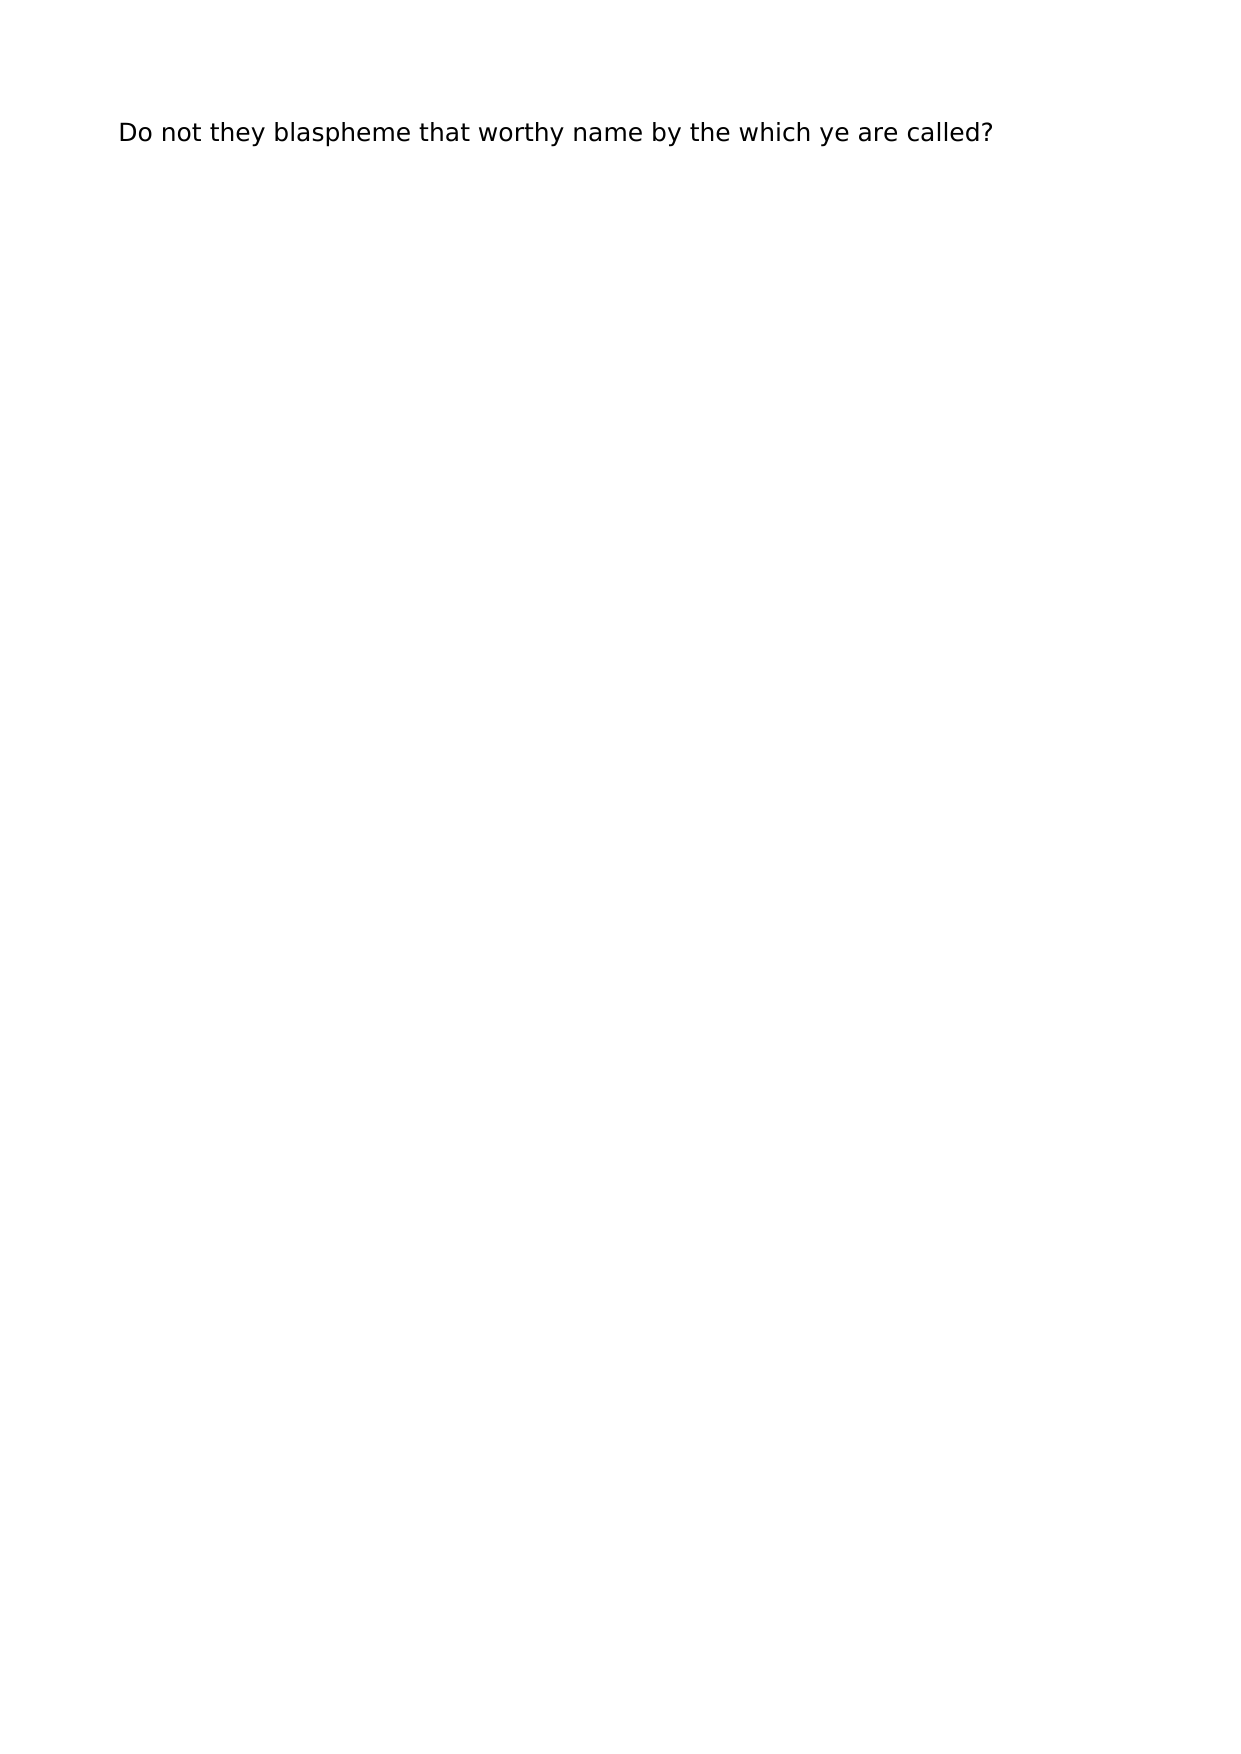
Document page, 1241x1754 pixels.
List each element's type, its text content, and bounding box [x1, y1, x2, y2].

text Do not they blaspheme that worthy name by the which ye are called? [118, 118, 1122, 147]
